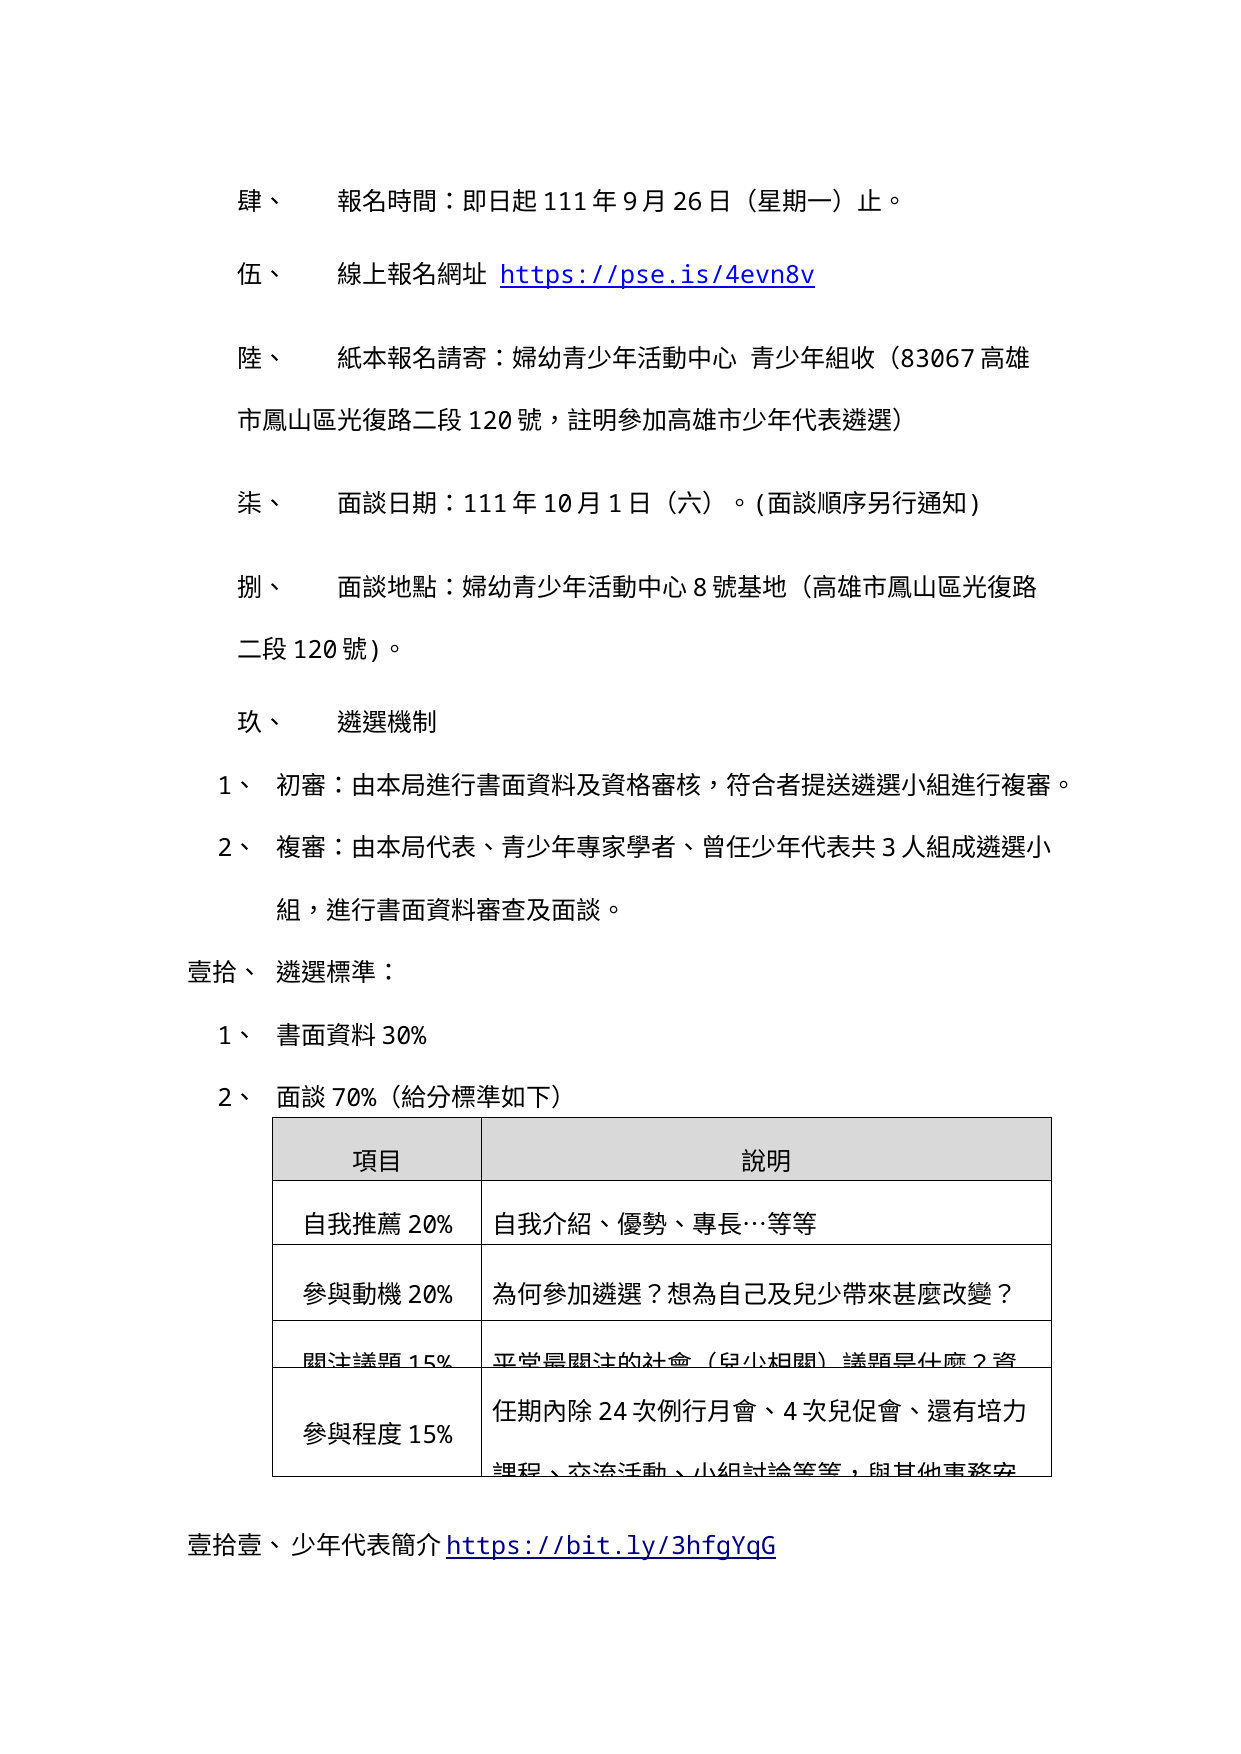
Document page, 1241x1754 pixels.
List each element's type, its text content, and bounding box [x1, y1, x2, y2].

table_cell 任期內除24次例行月會、4次兒促會、還有培力課程、交流活動、小組討論等等，與其他事務安排有衝突時的處理方式？ [482, 1368, 1051, 1476]
list 面談地點：婦幼青少年活動中心8號基地（高雄市鳳山區光復路二段120號)。 [237, 544, 1053, 669]
table_cell 為何參加遴選？想為自己及兒少帶來甚麼改變？ [482, 1245, 1051, 1320]
table_cell 自我介紹、優勢、專長…等等 [482, 1181, 1051, 1244]
list 複審：由本局代表、青少年專家學者、曾任少年代表共3人組成遴選小組，進行書面資料審查及面談。 [217, 804, 1053, 929]
table_cell 參與程度15% [273, 1368, 481, 1476]
list 面談70%（給分標準如下） [217, 1054, 1097, 1117]
table_header 說明 [482, 1118, 1051, 1180]
list 遴選機制 [237, 679, 1053, 742]
list 紙本報名請寄：婦幼青少年活動中心 青少年組收（83067高雄市鳳山區光復路二段120號，註明參加高雄市少年代表遴選） [237, 314, 1053, 439]
list 遴選標準： [187, 929, 1053, 992]
list 面談日期：111年10月1日（六）。(面談順序另行通知) [237, 460, 1053, 523]
list 初審：由本局進行書面資料及資格審核，符合者提送遴選小組進行複審。 [217, 742, 1053, 804]
table_cell 關注議題15% [273, 1321, 481, 1367]
table_cell 平常最關注的社會（兒少相關）議題是什麼？資訊來源為何？ [482, 1321, 1051, 1367]
list 報名時間：即日起111年9月26日（星期一）止。 [237, 158, 1053, 221]
list 書面資料30% [217, 992, 1097, 1054]
table_cell 參與動機20% [273, 1245, 481, 1320]
table_header 項目 [273, 1118, 481, 1180]
list 少年代表簡介https://bit.ly/3hfgYqG [187, 1502, 1053, 1565]
list 線上報名網址 https://pse.is/4evn8v [237, 231, 1053, 294]
table_cell 自我推薦20% [273, 1181, 481, 1244]
